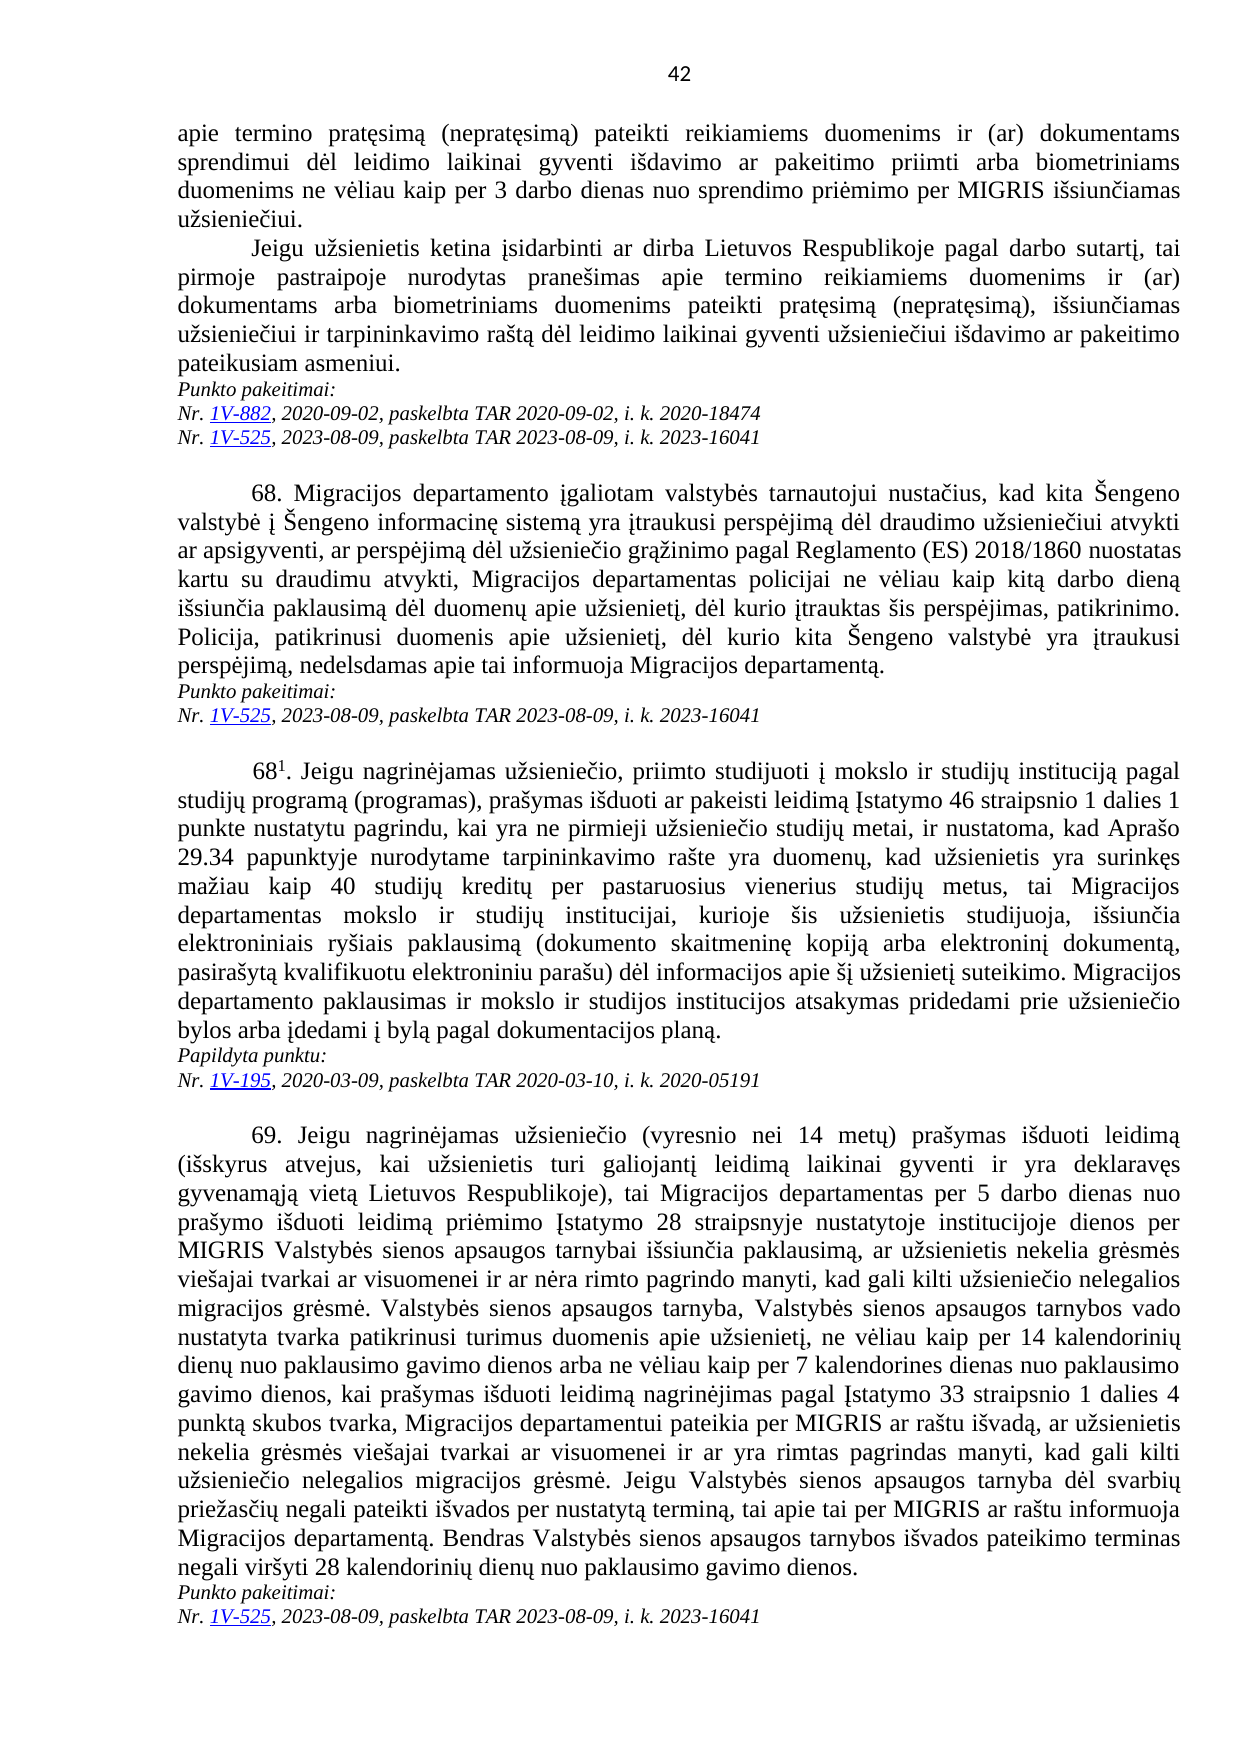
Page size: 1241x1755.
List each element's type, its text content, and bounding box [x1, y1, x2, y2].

text 69. Jeigu nagrinėjamas užsieniečio (vyresnio nei 14 metų) prašymas išduoti leidimą (išskyrus atvejus, kai užsienietis turi galiojantį leidimą laikinai gyventi ir yra deklaravęs gyvenamąją vietą Lietuvos Respublikoje), tai Migracijos departamentas per 5 darbo dienas nuo prašymo išduoti leidimą priėmimo Įstatymo 28 straipsnyje nustatytoje institucijoje dienos per MIGRIS Valstybės sienos apsaugos tarnybai išsiunčia paklausimą, ar užsienietis nekelia grėsmės viešajai tvarkai ar visuomenei ir ar nėra rimto pagrindo manyti, kad gali kilti užsieniečio nelegalios migracijos grėsmė. Valstybės sienos apsaugos tarnyba, Valstybės sienos apsaugos tarnybos vado nustatyta tvarka patikrinusi turimus duomenis apie užsienietį, ne vėliau kaip per 14 kalendorinių dienų nuo paklausimo gavimo dienos arba ne vėliau kaip per 7 kalendorines dienas nuo paklausimo gavimo dienos, kai prašymas išduoti leidimą nagrinėjimas pagal Įstatymo 33 straipsnio 1 dalies 4 punktą skubos tvarka, Migracijos departamentui pateikia per MIGRIS ar raštu išvadą, ar užsienietis nekelia grėsmės viešajai tvarkai ar visuomenei ir ar yra rimtas pagrindas manyti, kad gali kilti užsieniečio nelegalios migracijos grėsmė. Jeigu Valstybės sienos apsaugos tarnyba dėl svarbių priežasčių negali pateikti išvados per nustatytą terminą, tai apie tai per MIGRIS ar raštu informuoja Migracijos departamentą. Bendras Valstybės sienos apsaugos tarnybos išvados pateikimo terminas negali viršyti 28 kalendorinių dienų nuo paklausimo gavimo dienos. [177, 1120, 1181, 1580]
text Jeigu užsienietis ketina įsidarbinti ar dirba Lietuvos Respublikoje pagal darbo sutartį, tai pirmoje pastraipoje nurodytas pranešimas apie termino reikiamiems duomenims ir (ar) dokumentams arba biometriniams duomenims pateikti pratęsimą (nepratęsimą), išsiunčiamas užsieniečiui ir tarpininkavimo raštą dėl leidimo laikinai gyventi užsieniečiui išdavimo ar pakeitimo pateikusiam asmeniui. [177, 233, 1181, 377]
text apie termino pratęsimą (nepratęsimą) pateikti reikiamiems duomenims ir (ar) dokumentams sprendimui dėl leidimo laikinai gyventi išdavimo ar pakeitimo priimti arba biometriniams duomenims ne vėliau kaip per 3 darbo dienas nuo sprendimo priėmimo per MIGRIS išsiunčiamas užsieniečiui. [177, 118, 1181, 233]
text Nr. 1V-882, 2020-09-02, paskelbta TAR 2020-09-02, i. k. 2020-18474 [177, 401, 1181, 425]
text Nr. 1V-195, 2020-03-09, paskelbta TAR 2020-03-10, i. k. 2020-05191 [177, 1067, 1181, 1092]
text Papildyta punktu: [177, 1043, 1181, 1067]
text Nr. 1V-525, 2023-08-09, paskelbta TAR 2023-08-09, i. k. 2023-16041 [177, 703, 1181, 727]
text Punkto pakeitimai: [177, 679, 1181, 703]
text 68. Migracijos departamento įgaliotam valstybės tarnautojui nustačius, kad kita Šengeno valstybė į Šengeno informacinę sistemą yra įtraukusi perspėjimą dėl draudimo užsieniečiui atvykti ar apsigyventi, ar perspėjimą dėl užsieniečio grąžinimo pagal Reglamento (ES) 2018/1860 nuostatas kartu su draudimu atvykti, Migracijos departamentas policijai ne vėliau kaip kitą darbo dieną išsiunčia paklausimą dėl duomenų apie užsienietį, dėl kurio įtrauktas šis perspėjimas, patikrinimo. Policija, patikrinusi duomenis apie užsienietį, dėl kurio kita Šengeno valstybė yra įtraukusi perspėjimą, nedelsdamas apie tai informuoja Migracijos departamentą. [177, 478, 1181, 679]
text Nr. 1V-525, 2023-08-09, paskelbta TAR 2023-08-09, i. k. 2023-16041 [177, 425, 1181, 449]
text 681. Jeigu nagrinėjamas užsieniečio, priimto studijuoti į mokslo ir studijų instituciją pagal studijų programą (programas), prašymas išduoti ar pakeisti leidimą Įstatymo 46 straipsnio 1 dalies 1 punkte nustatytu pagrindu, kai yra ne pirmieji užsieniečio studijų metai, ir nustatoma, kad Aprašo 29.34 papunktyje nurodytame tarpininkavimo rašte yra duomenų, kad užsienietis yra surinkęs mažiau kaip 40 studijų kreditų per pastaruosius vienerius studijų metus, tai Migracijos departamentas mokslo ir studijų institucijai, kurioje šis užsienietis studijuoja, išsiunčia elektroniniais ryšiais paklausimą (dokumento skaitmeninę kopiją arba elektroninį dokumentą, pasirašytą kvalifikuotu elektroniniu parašu) dėl informacijos apie šį užsienietį suteikimo. Migracijos departamento paklausimas ir mokslo ir studijos institucijos atsakymas pridedami prie užsieniečio bylos arba įdedami į bylą pagal dokumentacijos planą. [177, 756, 1181, 1043]
text Nr. 1V-525, 2023-08-09, paskelbta TAR 2023-08-09, i. k. 2023-16041 [177, 1604, 1181, 1628]
text Punkto pakeitimai: [177, 1580, 1181, 1604]
text Punkto pakeitimai: [177, 377, 1181, 401]
